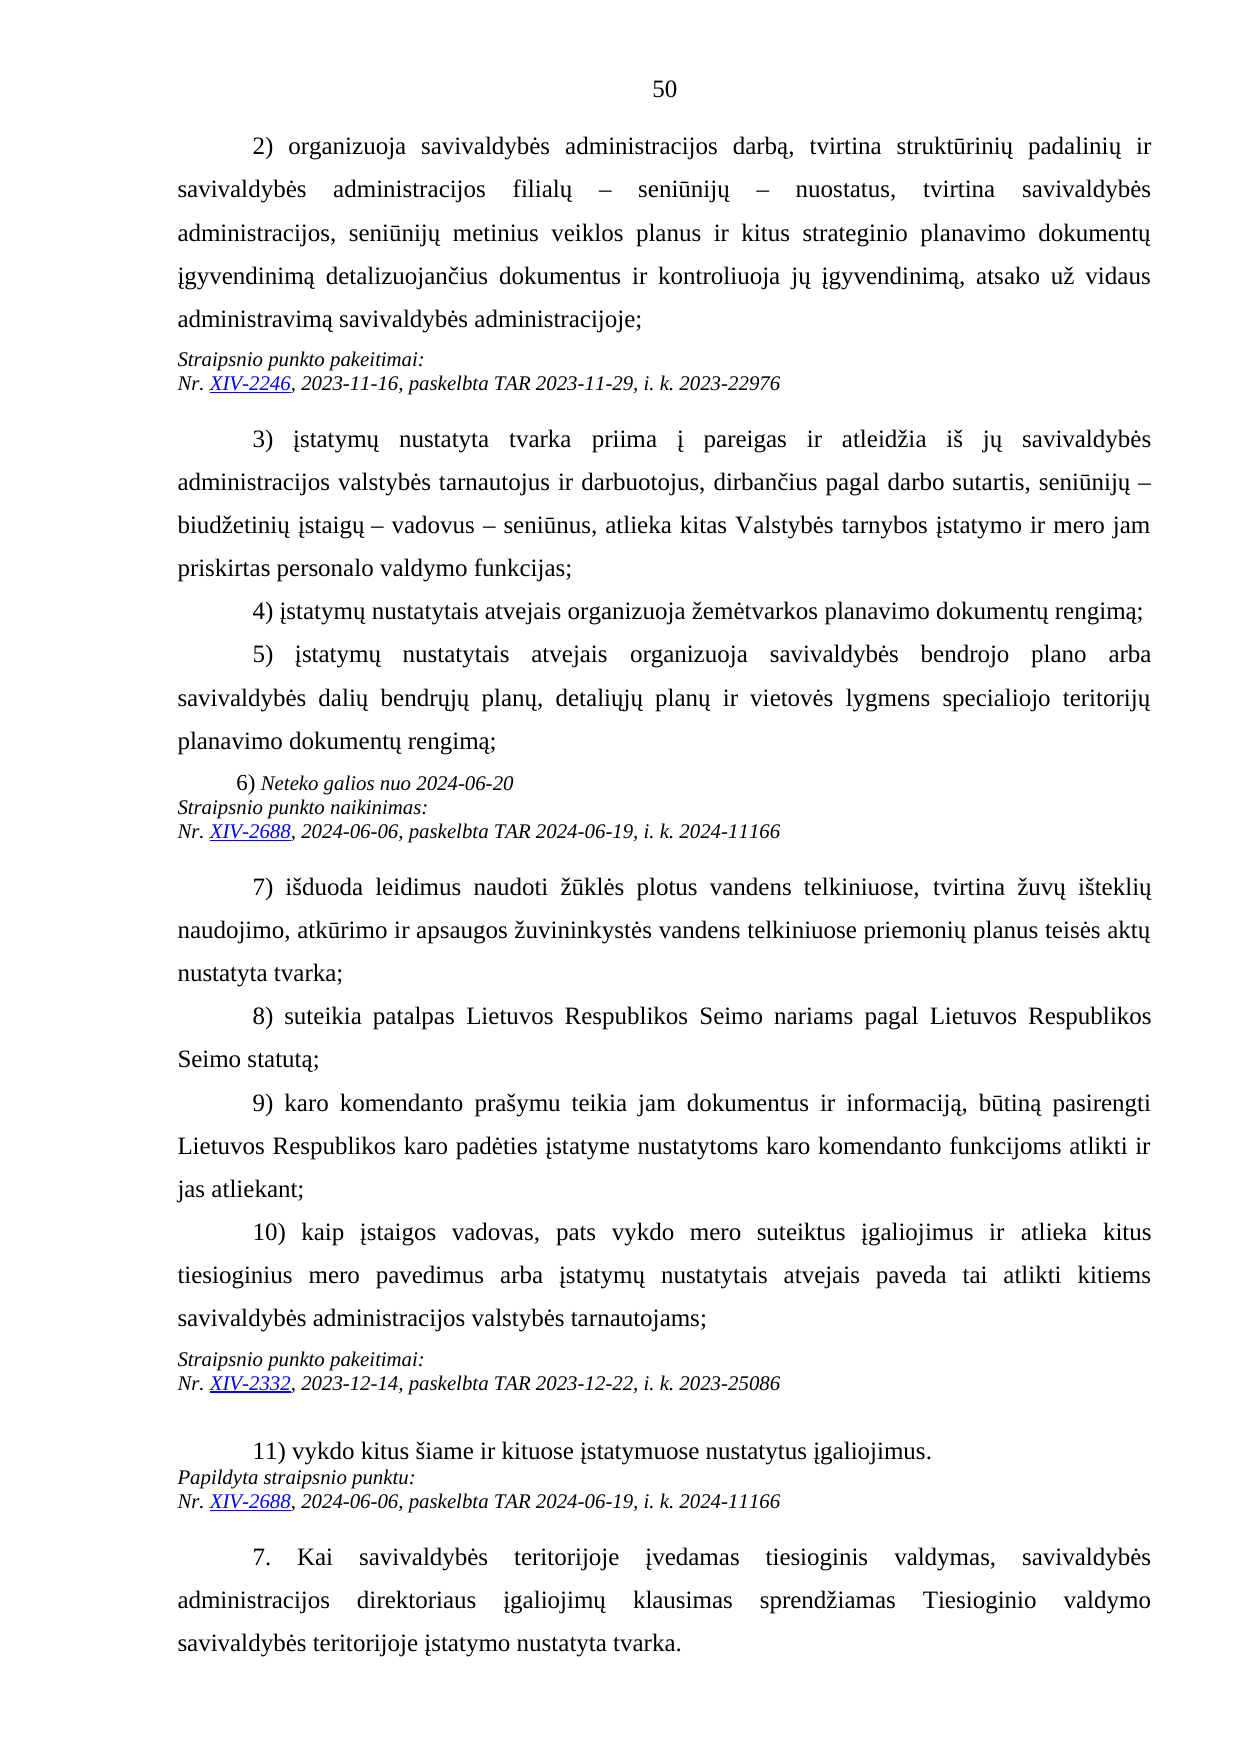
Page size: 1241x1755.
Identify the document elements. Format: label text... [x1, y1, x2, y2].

text 6) Neteko galios nuo 2024-06-20 [177, 769, 1152, 795]
text 3) įstatymų nustatyta tvarka priima į pareigas ir atleidžia iš jų savivaldybės administracijos valstybės tarnautojus ir darbuotojus, dirbančius pagal darbo sutartis, seniūnijų – biudžetinių įstaigų – vadovus – seniūnus, atlieka kitas Valstybės tarnybos įstatymo ir mero jam priskirtas personalo valdymo funkcijas; [177, 424, 1152, 582]
text 5) įstatymų nustatytais atvejais organizuoja savivaldybės bendrojo plano arba savivaldybės dalių bendrųjų planų, detaliųjų planų ir vietovės lygmens specialiojo teritorijų planavimo dokumentų rengimą; [177, 639, 1152, 754]
text 4) įstatymų nustatytais atvejais organizuoja žemėtvarkos planavimo dokumentų rengimą; [177, 596, 1152, 625]
text 10) kaip įstaigos vadovas, pats vykdo mero suteiktus įgaliojimus ir atlieka kitus tiesioginius mero pavedimus arba įstatymų nustatytais atvejais paveda tai atlikti kitiems savivaldybės administracijos valstybės tarnautojams; [177, 1217, 1152, 1332]
text 11) vykdo kitus šiame ir kituose įstatymuose nustatytus įgaliojimus. [177, 1423, 1152, 1465]
text 8) suteikia patalpas Lietuvos Respublikos Seimo nariams pagal Lietuvos Respublikos Seimo statutą; [177, 1001, 1152, 1073]
text 7) išduoda leidimus naudoti žūklės plotus vandens telkiniuose, tvirtina žuvų išteklių naudojimo, atkūrimo ir apsaugos žuvininkystės vandens telkiniuose priemonių planus teisės aktų nustatyta tvarka; [177, 872, 1152, 987]
text Straipsnio punkto pakeitimai: [177, 347, 1152, 371]
text Straipsnio punkto pakeitimai: [177, 1346, 1152, 1371]
text Papildyta straipsnio punktu: [177, 1465, 1152, 1489]
text 9) karo komendanto prašymu teikia jam dokumentus ir informaciją, būtiną pasirengti Lietuvos Respublikos karo padėties įstatyme nustatytoms karo komendanto funkcijoms atlikti ir jas atliekant; [177, 1088, 1152, 1203]
text Nr. XIV-2688, 2024-06-06, paskelbta TAR 2024-06-19, i. k. 2024-11166 [177, 819, 1152, 843]
text Nr. XIV-2246, 2023-11-16, paskelbta TAR 2023-11-29, i. k. 2023-22976 [177, 371, 1152, 395]
text 2) organizuoja savivaldybės administracijos darbą, tvirtina struktūrinių padalinių ir savivaldybės administracijos filialų – seniūnijų – nuostatus, tvirtina savivaldybės administracijos, seniūnijų metinius veiklos planus ir kitus strateginio planavimo dokumentų įgyvendinimą detalizuojančius dokumentus ir kontroliuoja jų įgyvendinimą, atsako už vidaus administravimą savivaldybės administracijoje; [177, 131, 1152, 333]
text Nr. XIV-2332, 2023-12-14, paskelbta TAR 2023-12-22, i. k. 2023-25086 [177, 1371, 1152, 1394]
text Straipsnio punkto naikinimas: [177, 795, 1152, 819]
text Nr. XIV-2688, 2024-06-06, paskelbta TAR 2024-06-19, i. k. 2024-11166 [177, 1489, 1152, 1513]
text 7. Kai savivaldybės teritorijoje įvedamas tiesioginis valdymas, savivaldybės administracijos direktoriaus įgaliojimų klausimas sprendžiamas Tiesioginio valdymo savivaldybės teritorijoje įstatymo nustatyta tvarka. [177, 1542, 1152, 1657]
